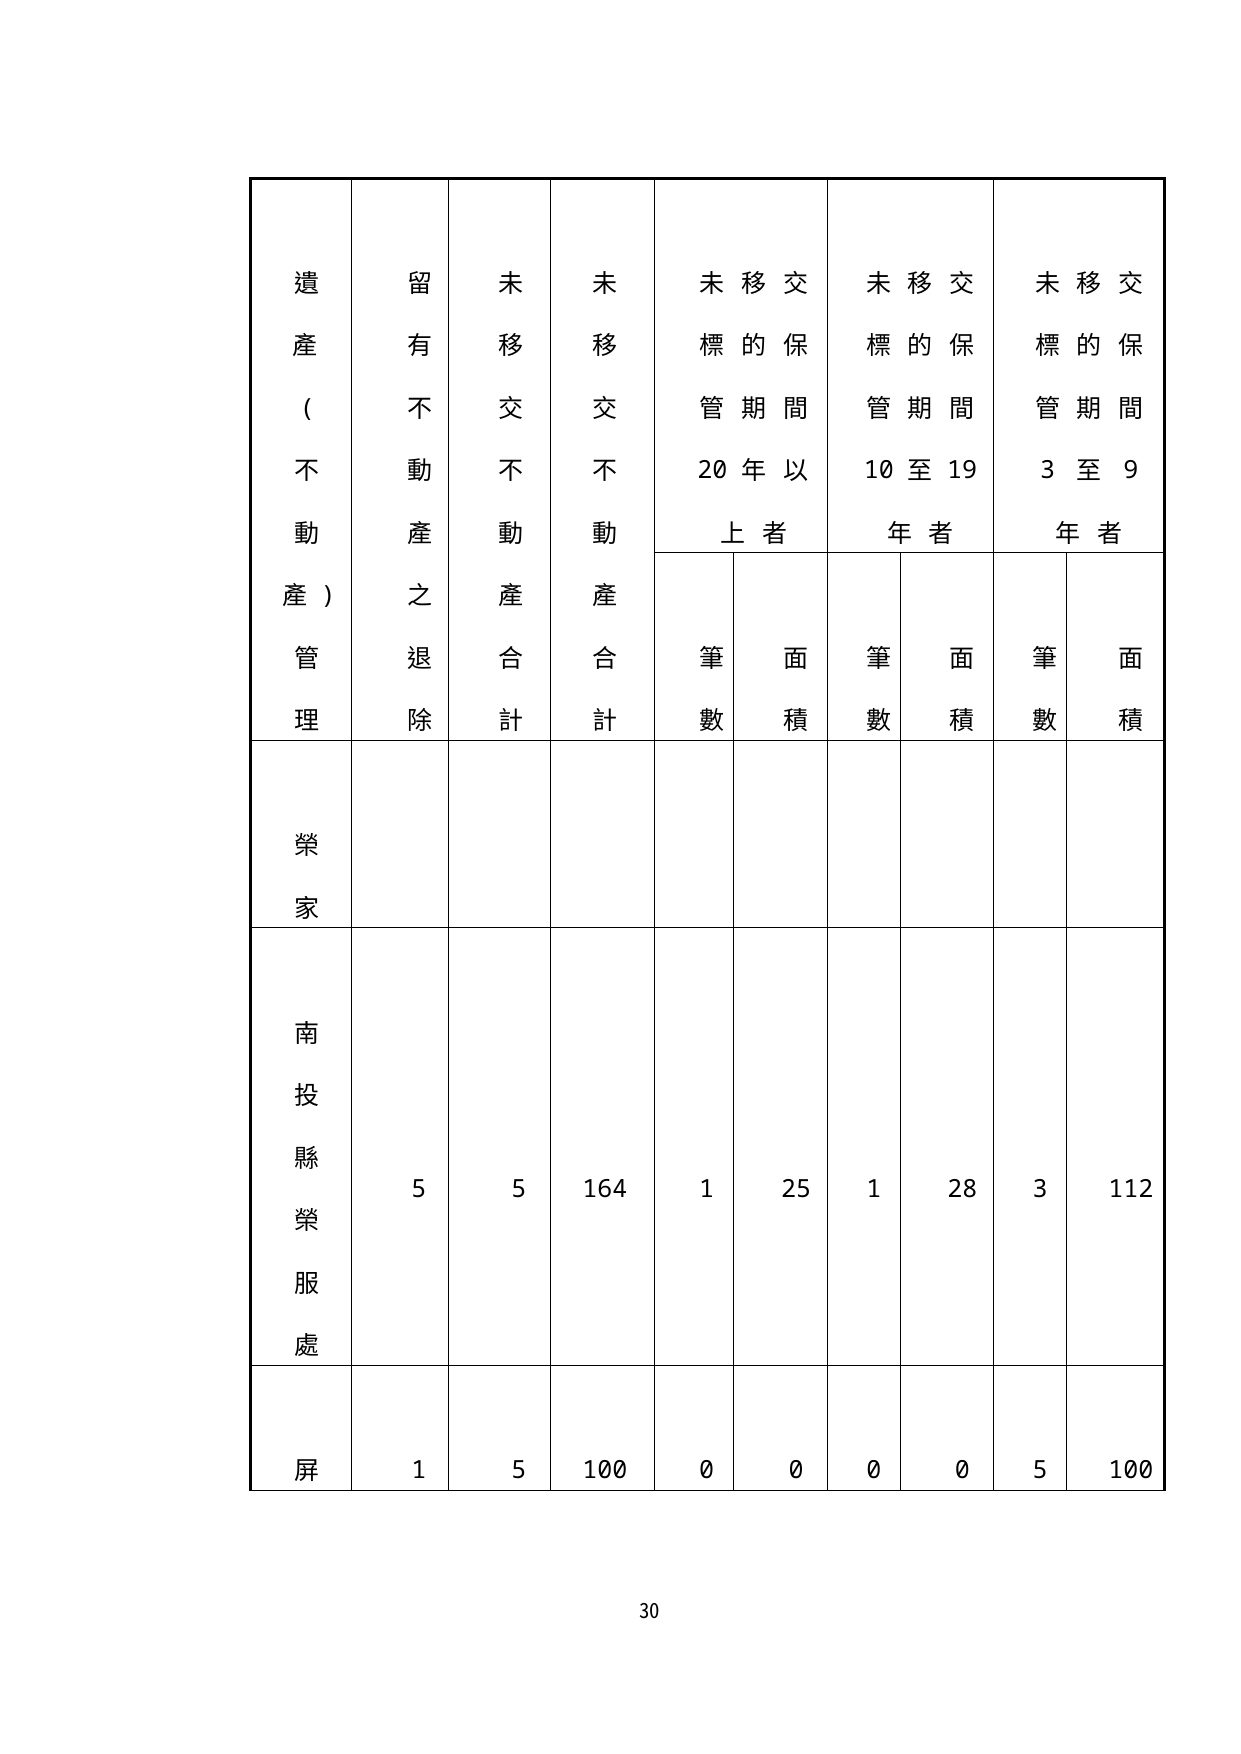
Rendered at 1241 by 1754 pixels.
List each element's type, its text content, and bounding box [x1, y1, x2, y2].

table_cell 0 [655, 1366, 733, 1490]
table_header 未移交標的保管期間3至9年者 [994, 180, 1163, 552]
table_cell [734, 741, 827, 927]
table_cell 5 [994, 1366, 1066, 1490]
table_cell 5 [449, 1366, 550, 1490]
table_cell [901, 741, 993, 927]
table_cell 5 [449, 928, 550, 1365]
table_cell 112 [1067, 928, 1163, 1365]
table_header 遺產(不動產)管理機構 [252, 180, 351, 740]
table_cell 面積 [734, 553, 827, 740]
table_header 留有不動產之退除役官兵人數 [352, 180, 448, 740]
table_cell 屏 [252, 1366, 351, 1490]
table_cell 100 [1067, 1366, 1163, 1490]
table_cell [551, 741, 654, 927]
table_cell [994, 741, 1066, 927]
table_header 未移交不動產合計面積 [551, 180, 654, 740]
table_cell 1 [828, 928, 900, 1365]
table_cell [449, 741, 550, 927]
table_cell [1067, 741, 1163, 927]
table_cell 筆數 [994, 553, 1066, 740]
table_cell 筆數 [655, 553, 733, 740]
table_cell 0 [828, 1366, 900, 1490]
table_cell 面積 [1067, 553, 1163, 740]
table_cell 筆數 [828, 553, 900, 740]
table_cell 南投縣榮服處 [252, 928, 351, 1365]
table_header 未移交不動產合計筆數 [449, 180, 550, 740]
table_header 未移交標的保管期間10至19年者 [828, 180, 993, 552]
table_cell 100 [551, 1366, 654, 1490]
table_cell 25 [734, 928, 827, 1365]
table_cell 1 [352, 1366, 448, 1490]
table_cell 164 [551, 928, 654, 1365]
table_cell 榮家 [252, 741, 351, 927]
table_cell [352, 741, 448, 927]
table_cell 5 [352, 928, 448, 1365]
table_cell 1 [655, 928, 733, 1365]
table_cell 面積 [901, 553, 993, 740]
table_cell 28 [901, 928, 993, 1365]
table_cell 0 [901, 1366, 993, 1490]
table_cell 0 [734, 1366, 827, 1490]
table_cell 3 [994, 928, 1066, 1365]
table_header 未移交標的保管期間20年以上者 [655, 180, 827, 552]
table_cell [655, 741, 733, 927]
table_cell [828, 741, 900, 927]
